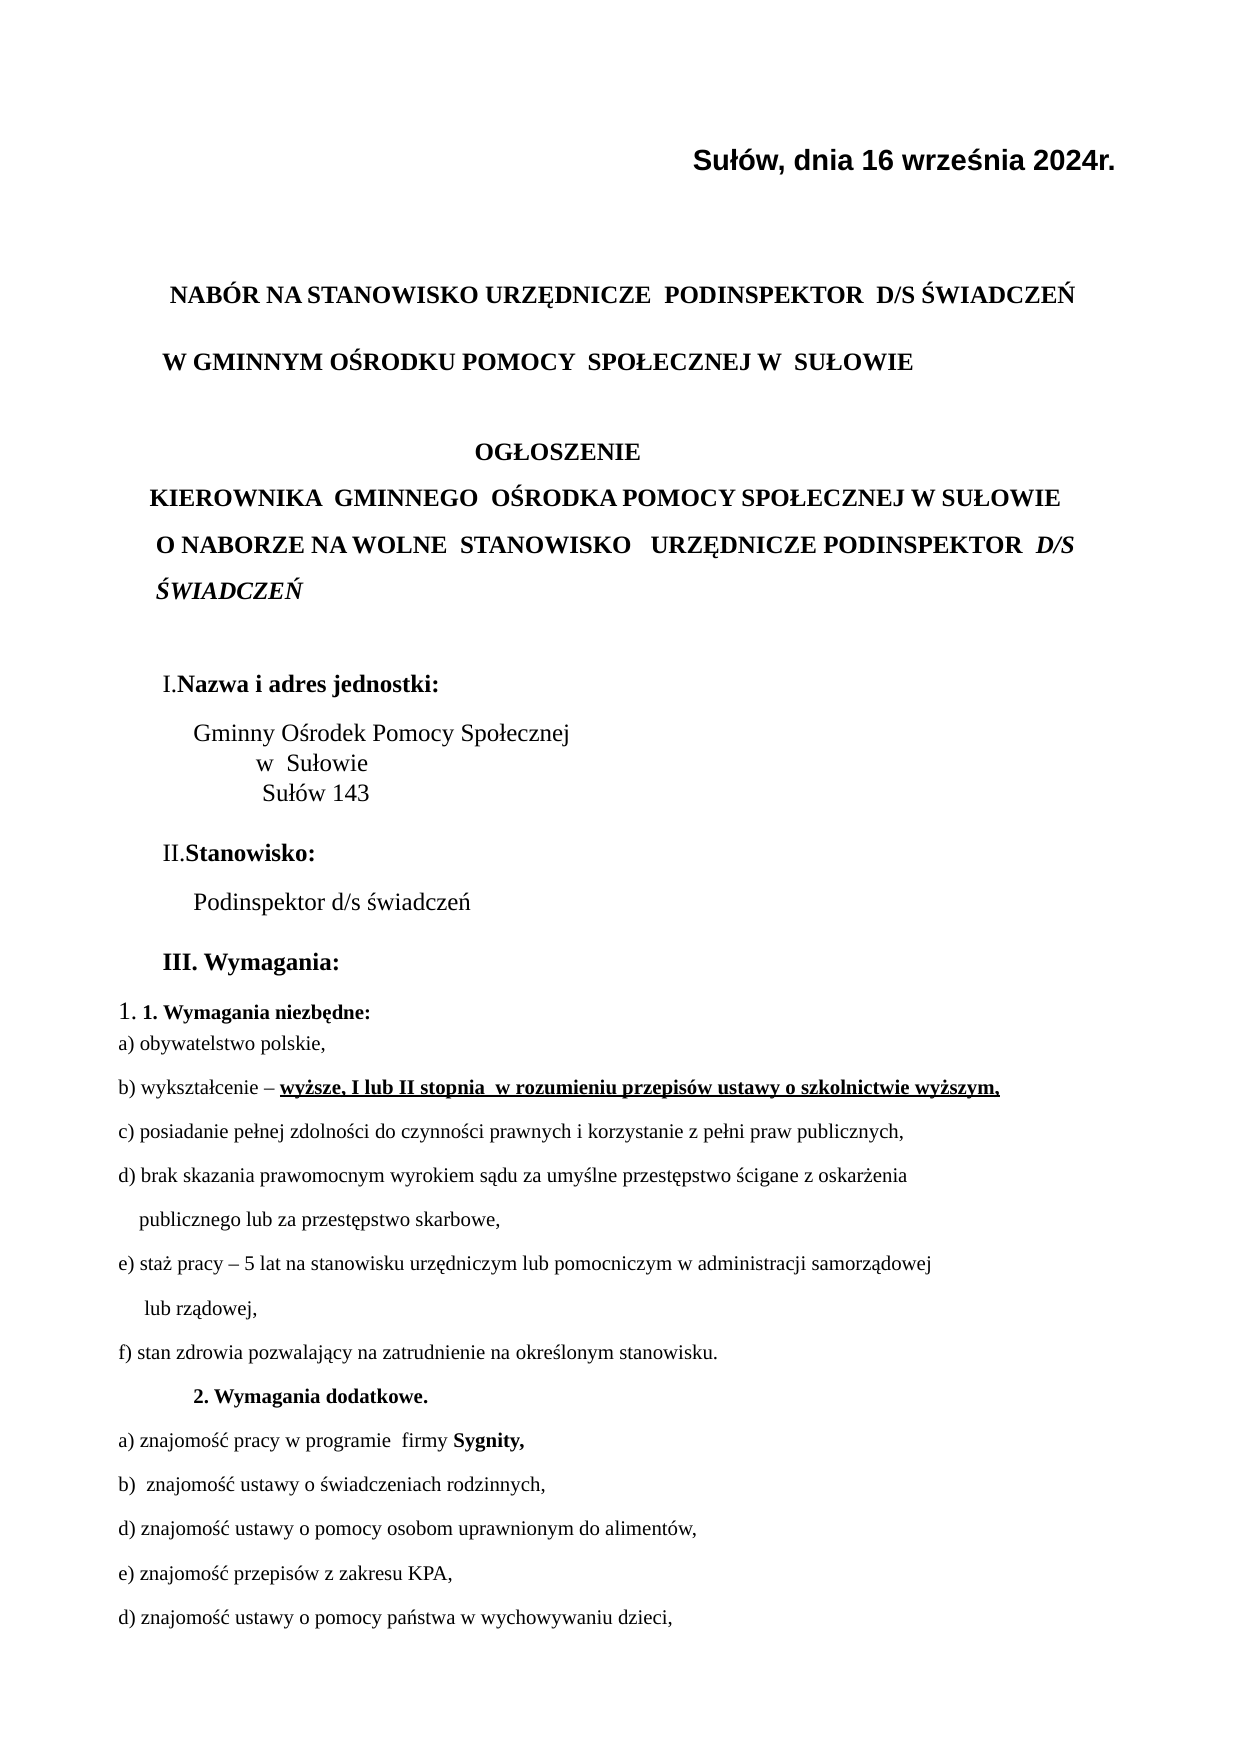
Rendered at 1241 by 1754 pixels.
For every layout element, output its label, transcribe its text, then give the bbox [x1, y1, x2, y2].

text O NABORZE NA WOLNE STANOWISKO URZĘDNICZE PODINSPEKTOR D/S [118, 530, 1122, 559]
text b) wykształcenie – wyższe, I lub II stopnia w rozumieniu przepisów ustawy o szkolnictwie wyższym, [118, 1074, 1122, 1099]
text Podinspektor d/s świadczeń [193, 887, 1122, 916]
text w Sułowie [193, 748, 1122, 777]
subtitle Sułów, dnia 16 września 2024r. [118, 143, 1122, 177]
text OGŁOSZENIE [118, 437, 1122, 466]
subtitle NABÓR NA STANOWISKO URZĘDNICZE PODINSPEKTOR D/S ŚWIADCZEŃ [118, 280, 1122, 309]
subtitle W GMINNYM OŚRODKU POMOCY SPOŁECZNEJ W SUŁOWIE [118, 347, 1122, 376]
text a) znajomość pracy w programie firmy Sygnity, [118, 1428, 1122, 1452]
text c) posiadanie pełnej zdolności do czynności prawnych i korzystanie z pełni praw publicznych, [118, 1119, 1122, 1143]
text III. Wymagania: [162, 947, 1122, 976]
text publicznego lub za przestępstwo skarbowe, [118, 1207, 1122, 1231]
text f) stan zdrowia pozwalający na zatrudnienie na określonym stanowisku. [118, 1339, 1122, 1364]
text e) staż pracy – 5 lat na stanowisku urzędniczym lub pomocniczym w administracji samorządowej [118, 1251, 1122, 1275]
text e) znajomość przepisów z zakresu KPA, [118, 1560, 1122, 1584]
text d) znajomość ustawy o pomocy osobom uprawnionym do alimentów, [118, 1516, 1122, 1540]
text ŚWIADCZEŃ [118, 576, 1122, 605]
list Nazwa i adres jednostki: [162, 669, 1122, 698]
text Sułów 143 [193, 778, 1122, 807]
text KIEROWNIKA GMINNEGO OŚRODKA POMOCY SPOŁECZNEJ W SUŁOWIE [118, 483, 1122, 512]
text 2. Wymagania dodatkowe. [193, 1384, 1122, 1408]
text a) obywatelstwo polskie, [118, 1030, 1122, 1054]
text b) znajomość ustawy o świadczeniach rodzinnych, [118, 1472, 1122, 1496]
text lub rządowej, [118, 1295, 1122, 1319]
list Stanowisko: [162, 838, 1122, 867]
text Gminny Ośrodek Pomocy Społecznej [193, 718, 1122, 747]
text d) brak skazania prawomocnym wyrokiem sądu za umyślne przestępstwo ścigane z oskarżenia [118, 1163, 1122, 1187]
text d) znajomość ustawy o pomocy państwa w wychowywaniu dzieci, [118, 1604, 1122, 1629]
list 1. Wymagania niezbędne: [118, 996, 1122, 1025]
